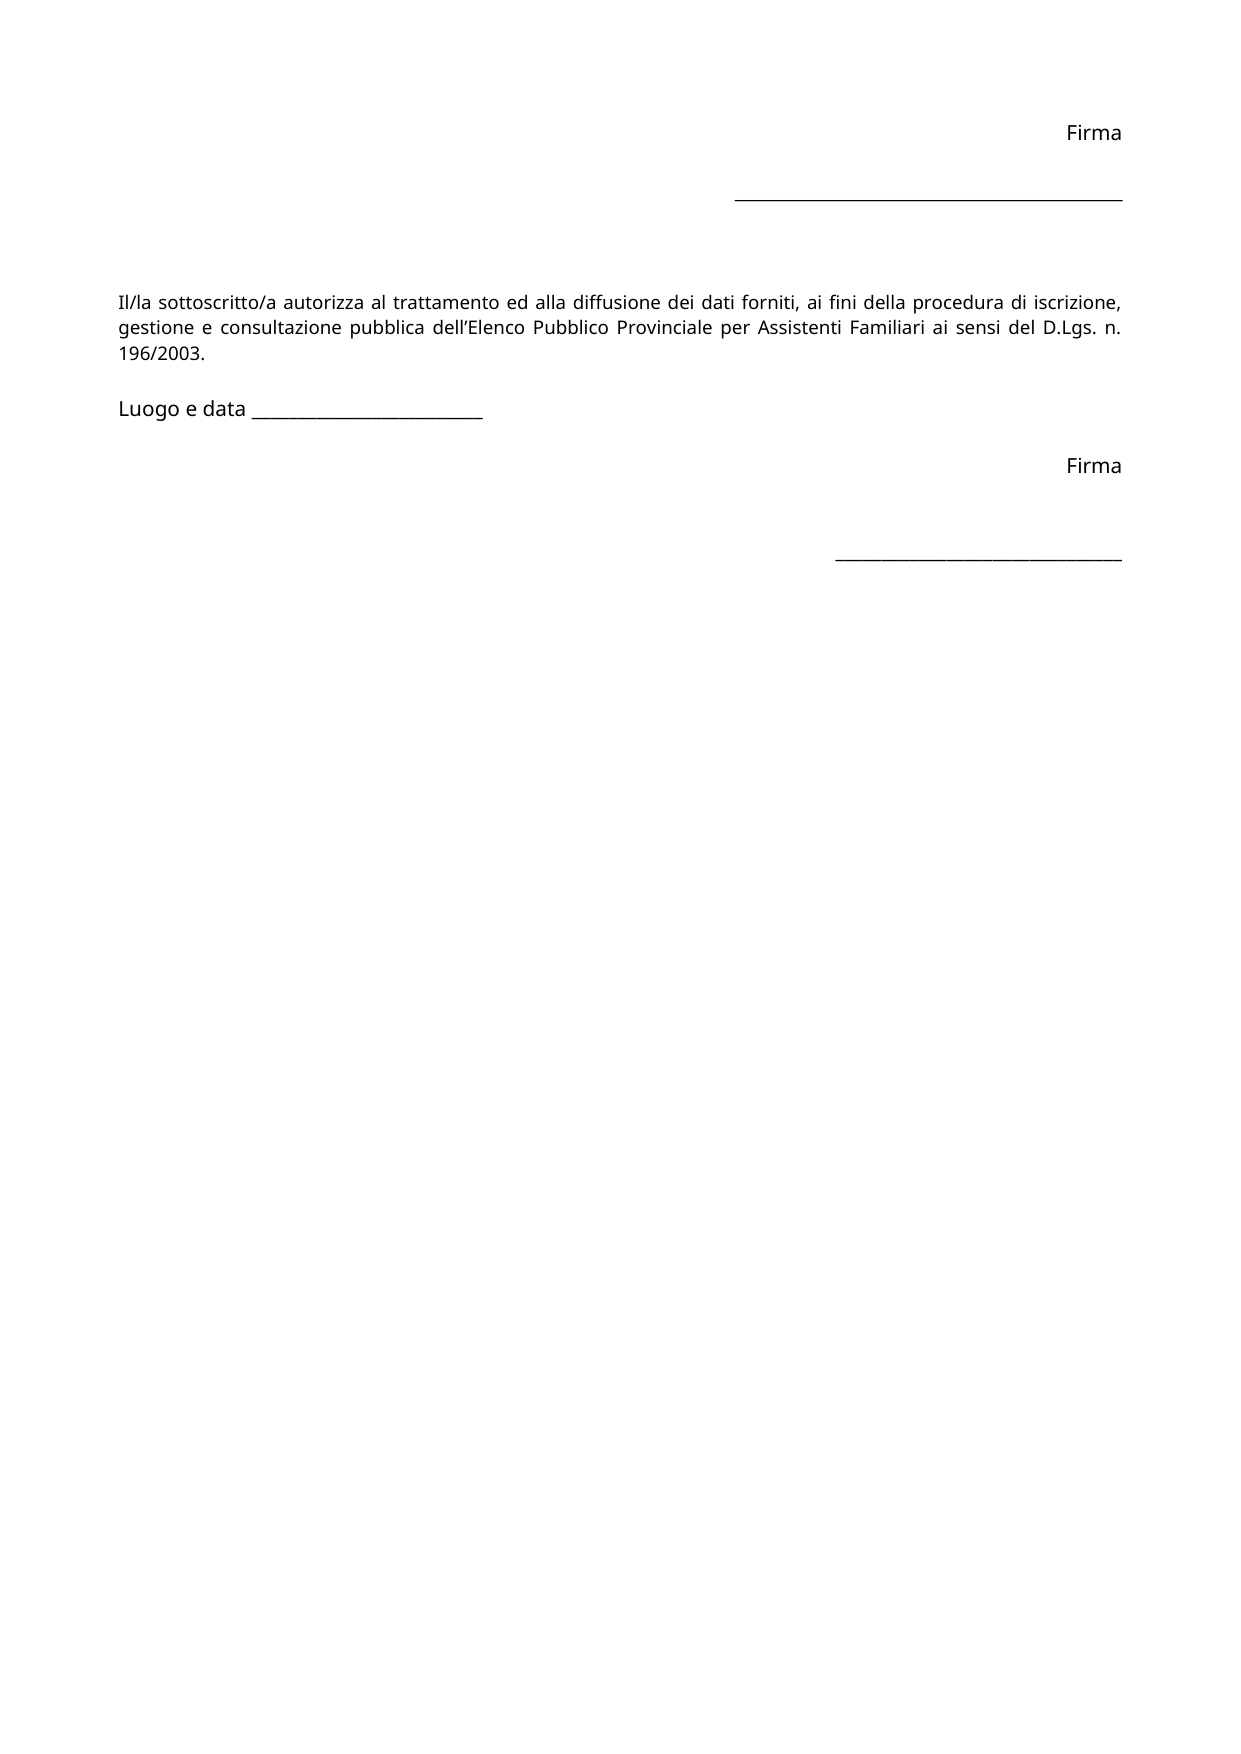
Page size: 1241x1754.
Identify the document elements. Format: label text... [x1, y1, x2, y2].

text _______________________________ [118, 175, 1122, 204]
text Firma [118, 451, 1122, 479]
text Il/la sottoscritto/a autorizza al trattamento ed alla diffusione dei dati forniti, ai fini della procedura di iscrizione, gestione e consultazione pubblica dell’Elenco Pubblico Provinciale per Assistenti Familiari ai sensi del D.Lgs. n. 196/2003. [118, 289, 1122, 366]
text Luogo e data _________________________ [118, 394, 1122, 422]
text _______________________________ [118, 536, 1122, 565]
text Firma [118, 118, 1122, 147]
